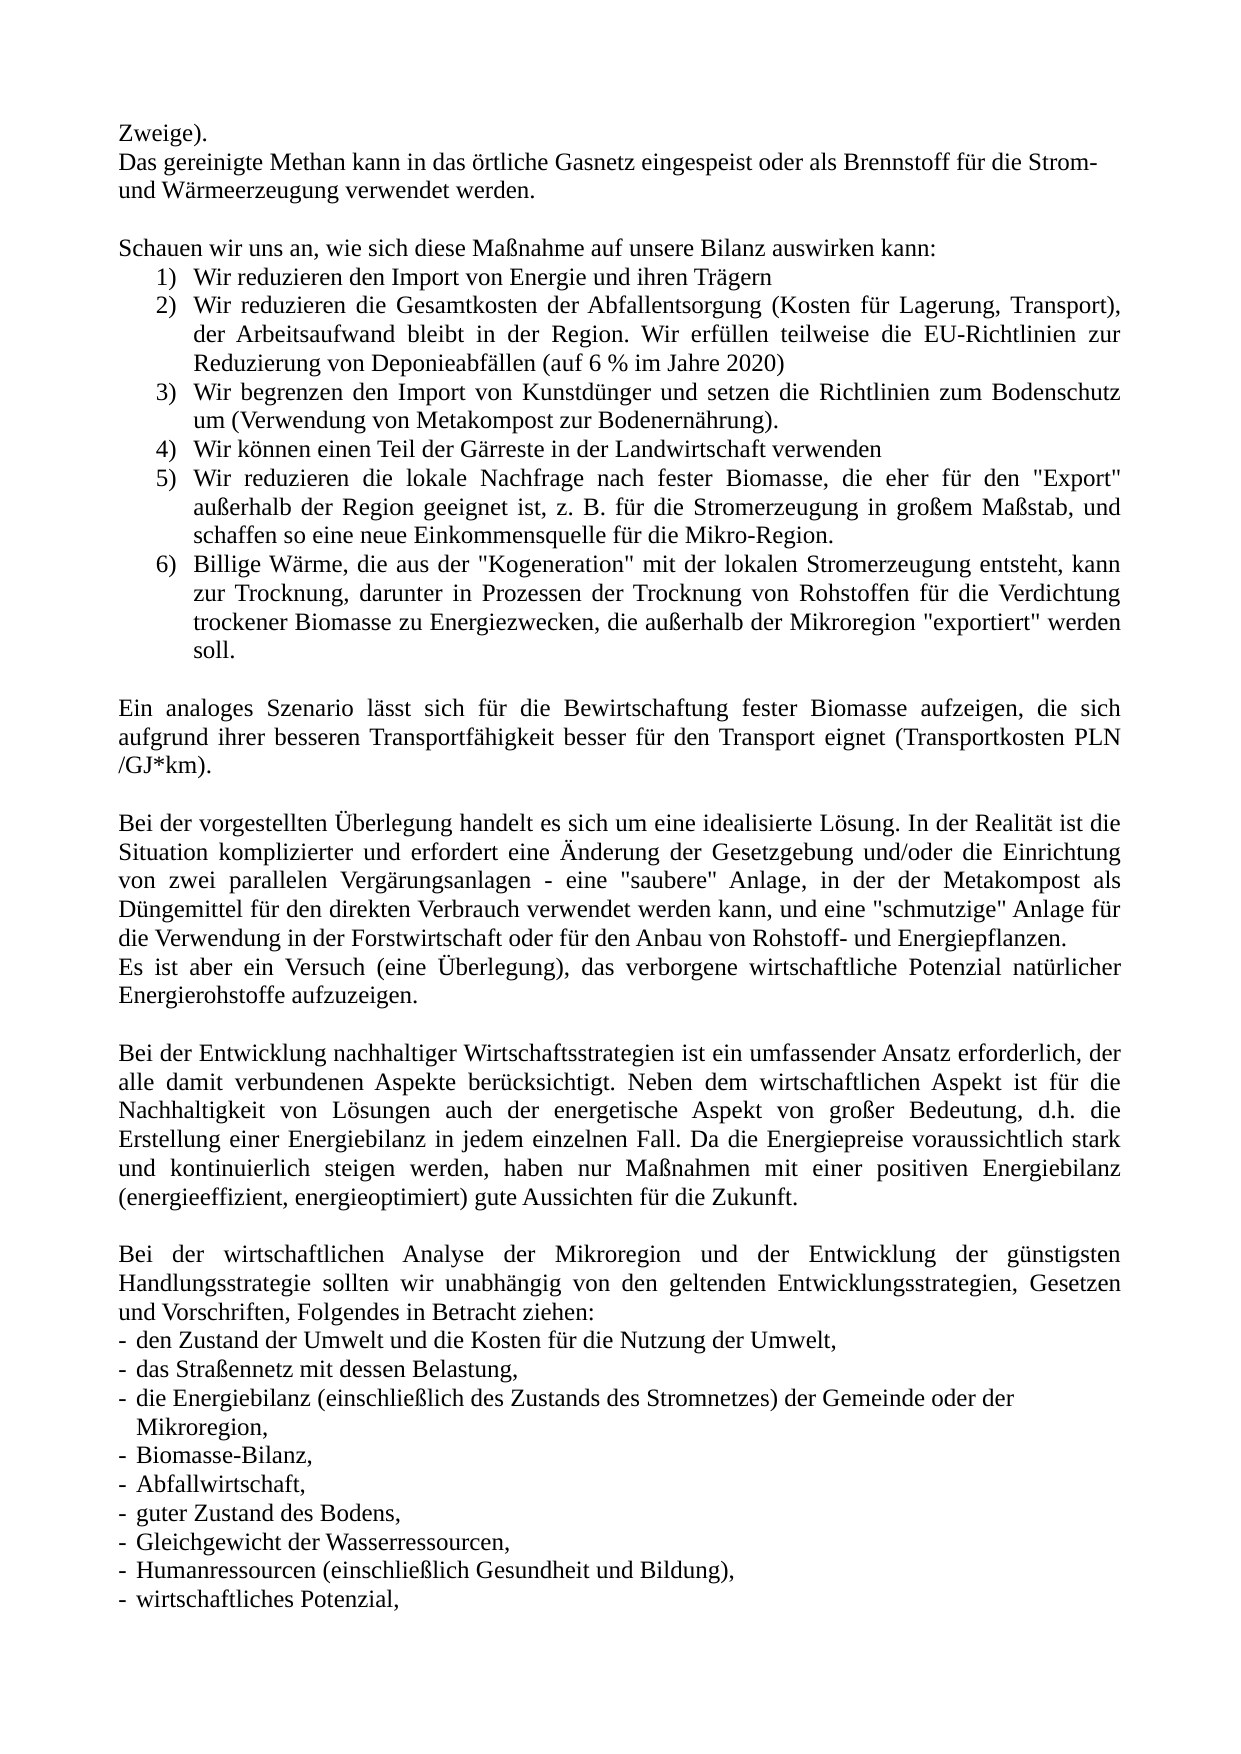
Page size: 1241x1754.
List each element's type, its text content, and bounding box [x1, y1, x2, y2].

list Abfallwirtschaft, [118, 1469, 1122, 1498]
list das Straßennetz mit dessen Belastung, [118, 1354, 1122, 1383]
list wirtschaftliches Potenzial, [118, 1584, 1122, 1613]
text Bei der wirtschaftlichen Analyse der Mikroregion und der Entwicklung der günstigsten Handlungsstrategie sollten wir unabhängig von den geltenden Entwicklungsstrategien, Gesetzen und Vorschriften, Folgendes in Betracht ziehen: [118, 1239, 1122, 1326]
text Schauen wir uns an, wie sich diese Maßnahme auf unsere Bilanz auswirken kann: [118, 233, 1122, 262]
list den Zustand der Umwelt und die Kosten für die Nutzung der Umwelt, [118, 1326, 1122, 1354]
list Wir können einen Teil der Gärreste in der Landwirtschaft verwenden [156, 434, 1122, 463]
list Wir begrenzen den Import von Kunstdünger und setzen die Richtlinien zum Bodenschutz um (Verwendung von Metakompost zur Bodenernährung). [156, 377, 1122, 434]
text Es ist aber ein Versuch (eine Überlegung), das verborgene wirtschaftliche Potenzial natürlicher Energierohstoffe aufzuzeigen. [118, 952, 1122, 1009]
list Wir reduzieren den Import von Energie und ihren Trägern [156, 262, 1122, 291]
list Wir reduzieren die lokale Nachfrage nach fester Biomasse, die eher für den "Export" außerhalb der Region geeignet ist, z. B. für die Stromerzeugung in großem Maßstab, und schaffen so eine neue Einkommensquelle für die Mikro-Region. [156, 463, 1122, 549]
list Billige Wärme, die aus der "Kogeneration" mit der lokalen Stromerzeugung entsteht, kann zur Trocknung, darunter in Prozessen der Trocknung von Rohstoffen für die Verdichtung trockener Biomasse zu Energiezwecken, die außerhalb der Mikroregion "exportiert" werden soll. [156, 549, 1122, 664]
text Zweige). [118, 118, 1122, 147]
list Biomasse-Bilanz, [118, 1441, 1122, 1469]
list Wir reduzieren die Gesamtkosten der Abfallentsorgung (Kosten für Lagerung, Transport), der Arbeitsaufwand bleibt in der Region. Wir erfüllen teilweise die EU-Richtlinien zur Reduzierung von Deponieabfällen (auf 6 % im Jahre 2020) [156, 291, 1122, 377]
list guter Zustand des Bodens, [118, 1498, 1122, 1527]
text Ein analoges Szenario lässt sich für die Bewirtschaftung fester Biomasse aufzeigen, die sich aufgrund ihrer besseren Transportfähigkeit besser für den Transport eignet (Transportkosten PLN /GJ*km). [118, 693, 1122, 779]
text Bei der vorgestellten Überlegung handelt es sich um eine idealisierte Lösung. In der Realität ist die Situation komplizierter und erfordert eine Änderung der Gesetzgebung und/oder die Einrichtung von zwei parallelen Vergärungsanlagen - eine "saubere" Anlage, in der der Metakompost als Düngemittel für den direkten Verbrauch verwendet werden kann, und eine "schmutzige" Anlage für die Verwendung in der Forstwirtschaft oder für den Anbau von Rohstoff- und Energiepflanzen. [118, 808, 1122, 952]
list Gleichgewicht der Wasserressourcen, [118, 1527, 1122, 1556]
text Bei der Entwicklung nachhaltiger Wirtschaftsstrategien ist ein umfassender Ansatz erforderlich, der alle damit verbundenen Aspekte berücksichtigt. Neben dem wirtschaftlichen Aspekt ist für die Nachhaltigkeit von Lösungen auch der energetische Aspekt von großer Bedeutung, d.h. die Erstellung einer Energiebilanz in jedem einzelnen Fall. Da die Energiepreise voraussichtlich stark und kontinuierlich steigen werden, haben nur Maßnahmen mit einer positiven Energiebilanz (energieeffizient, energieoptimiert) gute Aussichten für die Zukunft. [118, 1038, 1122, 1211]
text Das gereinigte Methan kann in das örtliche Gasnetz eingespeist oder als Brennstoff für die Strom- und Wärmeerzeugung verwendet werden. [118, 147, 1122, 204]
list die Energiebilanz (einschließlich des Zustands des Stromnetzes) der Gemeinde oder der Mikroregion, [118, 1383, 1122, 1441]
list Humanressourcen (einschließlich Gesundheit und Bildung), [118, 1556, 1122, 1584]
